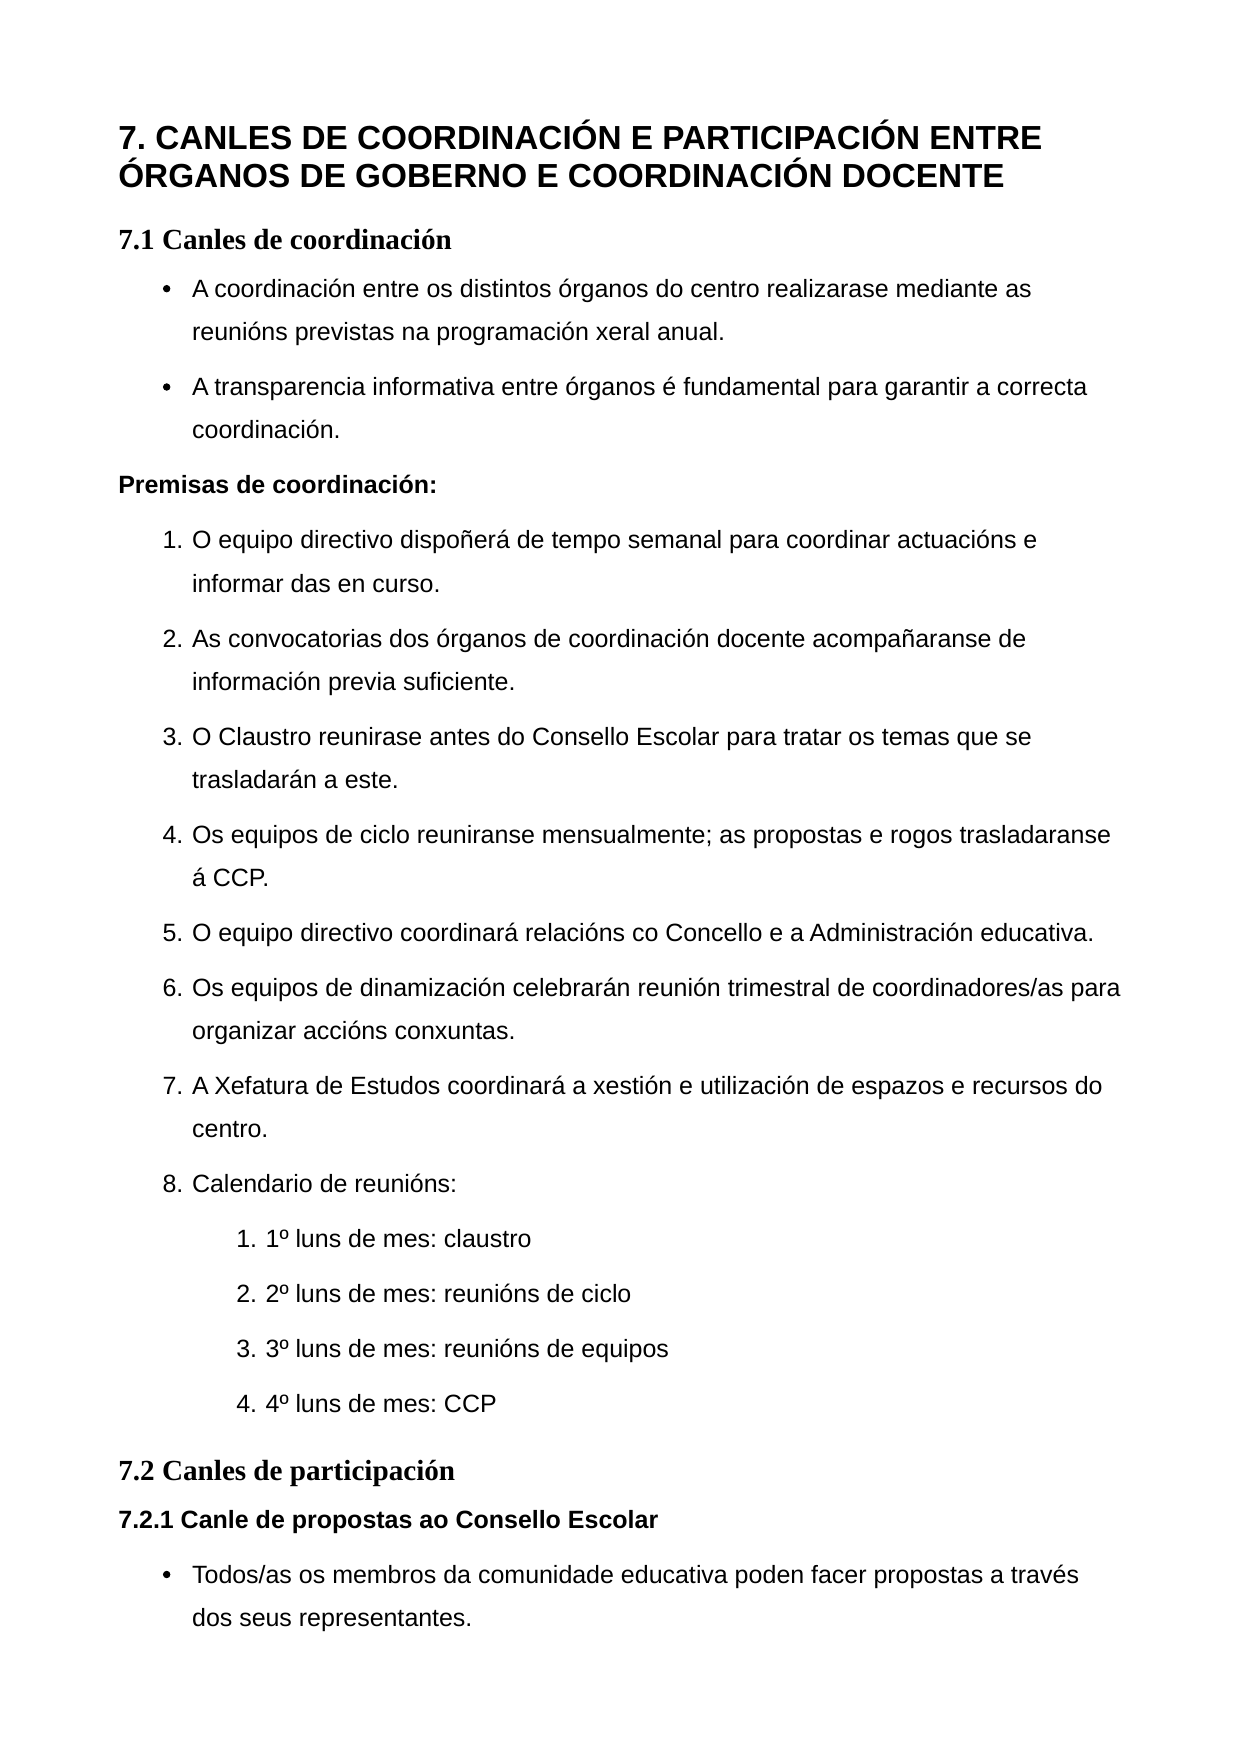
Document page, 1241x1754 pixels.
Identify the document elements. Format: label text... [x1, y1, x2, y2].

list O Claustro reunirase antes do Consello Escolar para tratar os temas que se trasladarán a este. [162, 722, 1122, 794]
list 2º luns de mes: reunións de ciclo [236, 1279, 1122, 1308]
list Calendario de reunións: [162, 1169, 1122, 1198]
list 1º luns de mes: claustro [236, 1224, 1122, 1253]
list Os equipos de dinamización celebrarán reunión trimestral de coordinadores/as para organizar accións conxuntas. [162, 973, 1122, 1045]
list 3º luns de mes: reunións de equipos [236, 1334, 1122, 1363]
list Todos/as os membros da comunidade educativa poden facer propostas a través dos seus representantes. [162, 1560, 1122, 1632]
subtitle 7. CANLES DE COORDINACIÓN E PARTICIPACIÓN ENTRE ÓRGANOS DE GOBERNO E COORDINACIÓN DOCENTE [118, 118, 1122, 195]
list A Xefatura de Estudos coordinará a xestión e utilización de espazos e recursos do centro. [162, 1071, 1122, 1143]
list O equipo directivo coordinará relacións co Concello e a Administración educativa. [162, 918, 1122, 947]
list Os equipos de ciclo reuniranse mensualmente; as propostas e rogos trasladaranse á CCP. [162, 820, 1122, 892]
list A coordinación entre os distintos órganos do centro realizarase mediante as reunións previstas na programación xeral anual. [162, 274, 1122, 346]
subtitle 7.1 Canles de coordinación [118, 222, 1122, 256]
text 7.2.1 Canle de propostas ao Consello Escolar [118, 1505, 1122, 1534]
list As convocatorias dos órganos de coordinación docente acompañaranse de información previa suficiente. [162, 624, 1122, 696]
subtitle 7.2 Canles de participación [118, 1453, 1122, 1486]
text Premisas de coordinación: [118, 471, 1122, 499]
list O equipo directivo dispoñerá de tempo semanal para coordinar actuacións e informar das en curso. [162, 526, 1122, 597]
list 4º luns de mes: CCP [236, 1389, 1122, 1418]
list A transparencia informativa entre órganos é fundamental para garantir a correcta coordinación. [162, 372, 1122, 444]
